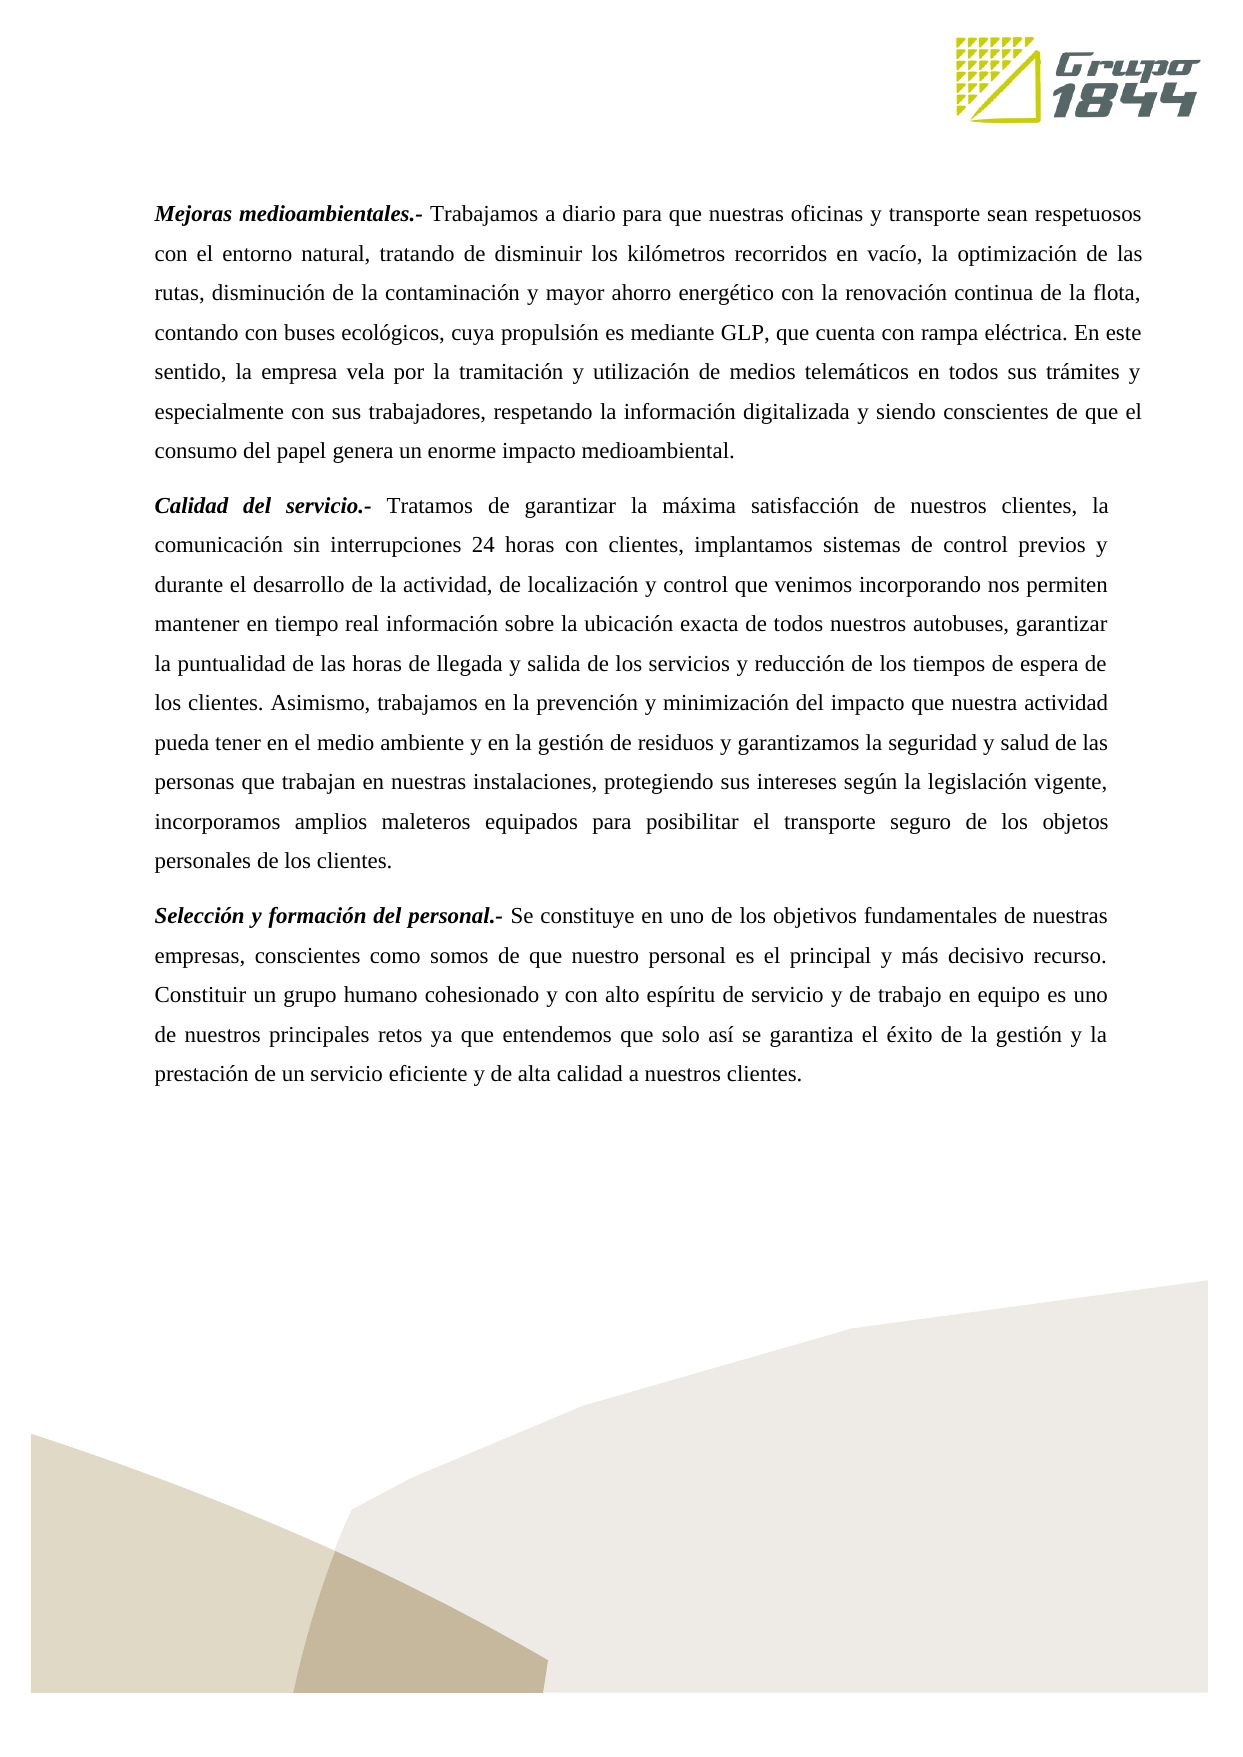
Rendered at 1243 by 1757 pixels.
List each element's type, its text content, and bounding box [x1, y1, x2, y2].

text Calidad del servicio.- Tratamos de garantizar la máxima satisfacción de nuestros clientes, la comunicación sin interrupciones 24 horas con clientes, implantamos sistemas de control previos y durante el desarrollo de la actividad, de localización y control que venimos incorporando nos permiten mantener en tiempo real información sobre la ubicación exacta de todos nuestros autobuses, garantizar la puntualidad de las horas de llegada y salida de los servicios y reducción de los tiempos de espera de los clientes. Asimismo, trabajamos en la prevención y minimización del impacto que nuestra actividad pueda tener en el medio ambiente y en la gestión de residuos y garantizamos la seguridad y salud de las personas que trabajan en nuestras instalaciones, protegiendo sus intereses según la legislación vigente, incorporamos amplios maleteros equipados para posibilitar el transporte seguro de los objetos personales de los clientes. [154, 492, 1109, 873]
text Mejoras medioambientales.- Trabajamos a diario para que nuestras oficinas y transporte sean respetuosos con el entorno natural, tratando de disminuir los kilómetros recorridos en vacío, la optimización de las rutas, disminución de la contaminación y mayor ahorro energético con la renovación continua de la flota, contando con buses ecológicos, cuya propulsión es mediante GLP, que cuenta con rampa eléctrica. En este sentido, la empresa vela por la tramitación y utilización de medios telemáticos en todos sus trámites y especialmente con sus trabajadores, respetando la información digitalizada y siendo conscientes de que el consumo del papel genera un enorme impacto medioambiental. [154, 200, 1143, 464]
text Selección y formación del personal.- Se constituye en uno de los objetivos fundamentales de nuestras empresas, conscientes como somos de que nuestro personal es el principal y más decisivo recurso. Constituir un grupo humano cohesionado y con alto espíritu de servicio y de trabajo en equipo es uno de nuestros principales retos ya que entendemos que solo así se garantiza el éxito de la gestión y la prestación de un servicio eficiente y de alta calidad a nuestros clientes. [154, 902, 1108, 1087]
